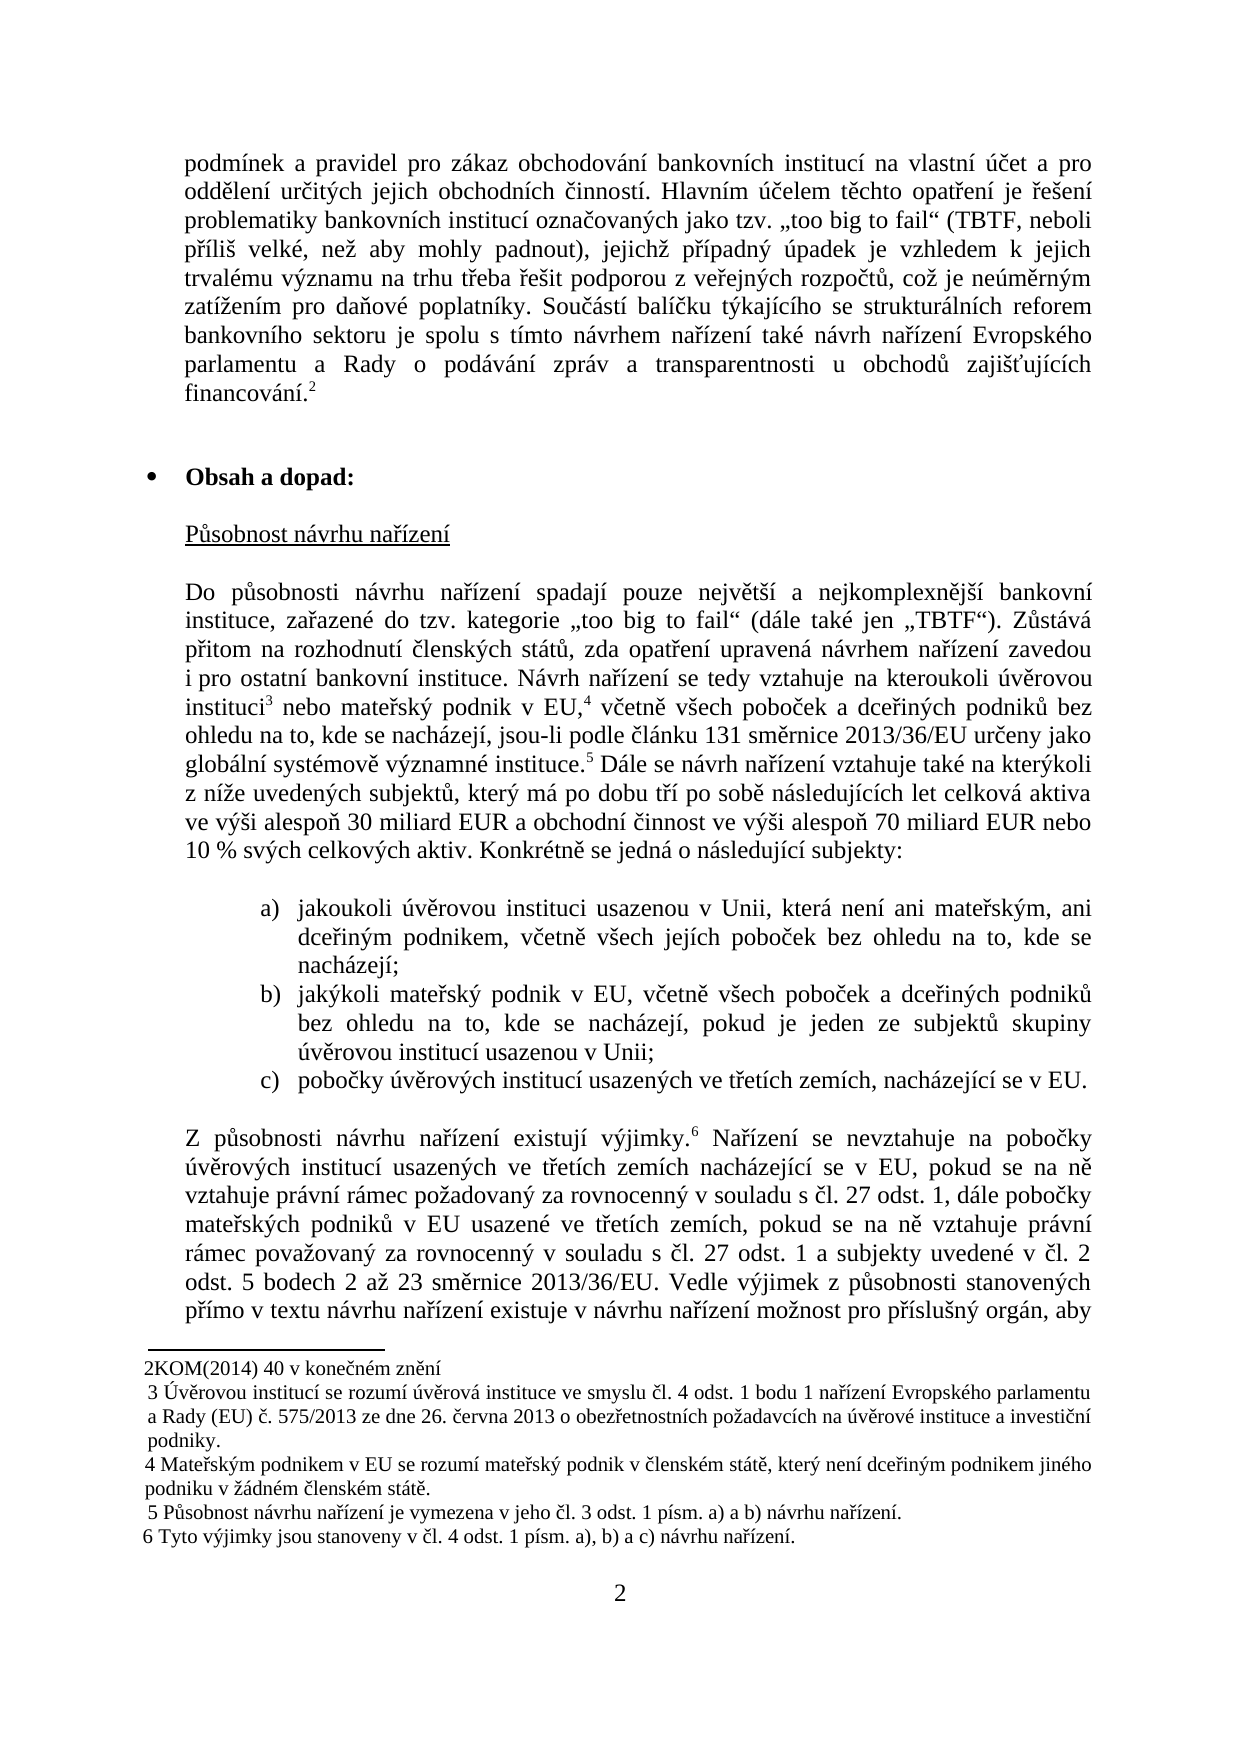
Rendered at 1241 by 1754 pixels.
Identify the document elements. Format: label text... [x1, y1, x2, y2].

text KOM(2014) 40 v konečném znění [143, 1356, 1093, 1380]
text Působnost návrhu nařízení [147, 519, 1093, 548]
text Do působnosti návrhu nařízení spadají pouze největší a nejkomplexnější bankovní instituce, zařazené do tzv. kategorie „too big to fail“ (dále také jen „TBTF“). Zůstává přitom na rozhodnutí členských států, zda opatření upravená návrhem nařízení zavedou i pro ostatní bankovní instituce. Návrh nařízení se tedy vztahuje na kteroukoli úvěrovou instituci nebo mateřský podnik v EU, včetně všech poboček a dceřiných podniků bez ohledu na to, kde se nacházejí, jsou-li podle článku 131 směrnice 2013/36/EU určeny jako globální systémově významné instituce. Dále se návrh nařízení vztahuje také na kterýkoli z níže uvedených subjektů, který má po dobu tří po sobě následujících let celková aktiva ve výši alespoň 30 miliard EUR a obchodní činnost ve výši alespoň 70 miliard EUR nebo 10 % svých celkových aktiv. Konkrétně se jedná o následující subjekty: [185, 577, 1093, 864]
text Úvěrovou institucí se rozumí úvěrová instituce ve smyslu čl. 4 odst. 1 bodu 1 nařízení Evropského parlamentu a Rady (EU) č. 575/2013 ze dne 26. června 2013 o obezřetnostních požadavcích na úvěrové instituce a investiční podniky. [147, 1380, 1093, 1452]
list pobočky úvěrových institucí usazených ve třetích zemích, nacházející se v EU. [260, 1065, 1093, 1094]
list Obsah a dopad: [147, 462, 1093, 490]
text Tyto výjimky jsou stanoveny v čl. 4 odst. 1 písm. a), b) a c) návrhu nařízení. [142, 1524, 1093, 1548]
text Působnost návrhu nařízení je vymezena v jeho čl. 3 odst. 1 písm. a) a b) návrhu nařízení. [147, 1500, 1093, 1524]
list jakýkoli mateřský podnik v EU, včetně všech poboček a dceřiných podniků bez ohledu na to, kde se nacházejí, pokud je jeden ze subjektů skupiny úvěrovou institucí usazenou v Unii; [260, 979, 1093, 1065]
text Mateřským podnikem v EU se rozumí mateřský podnik v členském státě, který není dceřiným podnikem jiného podniku v žádném členském státě. [144, 1452, 1093, 1500]
list jakoukoli úvěrovou instituci usazenou v Unii, která není ani mateřským, ani dceřiným podnikem, včetně všech jejích poboček bez ohledu na to, kde se nacházejí; [260, 893, 1093, 979]
text podmínek a pravidel pro zákaz obchodování bankovních institucí na vlastní účet a pro oddělení určitých jejich obchodních činností. Hlavním účelem těchto opatření je řešení problematiky bankovních institucí označovaných jako tzv. „too big to fail“ (TBTF, neboli příliš velké, než aby mohly padnout), jejichž případný úpadek je vzhledem k jejich trvalému významu na trhu třeba řešit podporou z veřejných rozpočtů, což je neúměrným zatížením pro daňové poplatníky. Součástí balíčku týkajícího se strukturálních reforem bankovního sektoru je spolu s tímto návrhem nařízení také návrh nařízení Evropského parlamentu a Rady o podávání zpráv a transparentnosti u obchodů zajišťujících financování. [184, 148, 1093, 406]
text Z působnosti návrhu nařízení existují výjimky. Nařízení se nevztahuje na pobočky úvěrových institucí usazených ve třetích zemích nacházející se v EU, pokud se na ně vztahuje právní rámec požadovaný za rovnocenný v souladu s čl. 27 odst. 1, dále pobočky mateřských podniků v EU usazené ve třetích zemích, pokud se na ně vztahuje právní rámec považovaný za rovnocenný v souladu s čl. 27 odst. 1 a subjekty uvedené v čl. 2 odst. 5 bodech 2 až 23 směrnice 2013/36/EU. Vedle výjimek z působnosti stanovených přímo v textu návrhu nařízení existuje v návrhu nařízení možnost pro příslušný orgán, aby [185, 1123, 1093, 1324]
